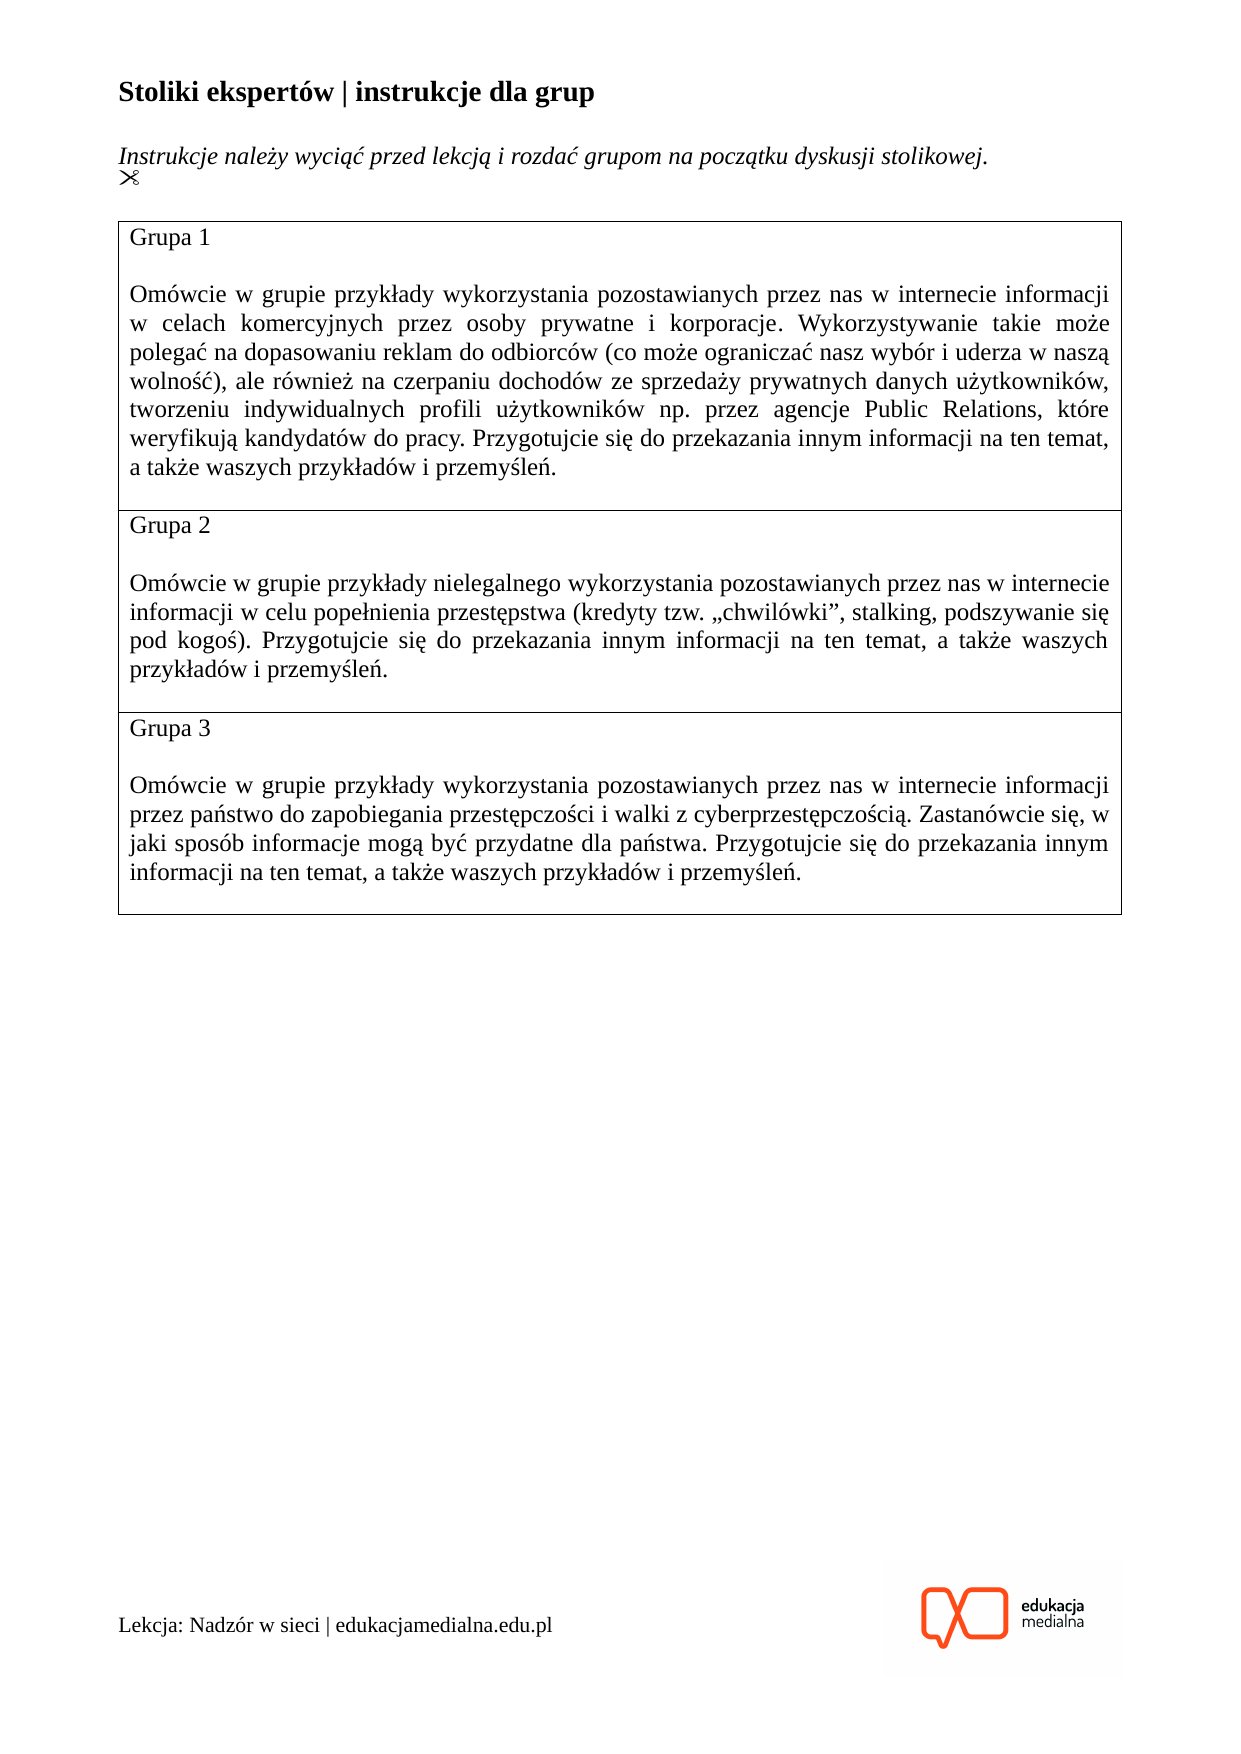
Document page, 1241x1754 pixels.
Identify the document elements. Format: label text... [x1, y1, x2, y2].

table_cell Grupa 2 Omówcie w grupie przykłady nielegalnego wykorzystania pozostawianych przez nas w internecie informacji w celu popełnienia przestępstwa (kredyty tzw. „chwilówki”, stalking, podszywanie się pod kogoś). Przygotujcie się do przekazania innym informacji na ten temat, a także waszych przykładów i przemyśleń. [119, 511, 1121, 712]
table_cell Grupa 3 Omówcie w grupie przykłady wykorzystania pozostawianych przez nas w internecie informacji przez państwo do zapobiegania przestępczości i walki z cyberprzestępczością. Zastanówcie się, w jaki sposób informacje mogą być przydatne dla państwa. Przygotujcie się do przekazania innym informacji na ten temat, a także waszych przykładów i przemyśleń. [119, 713, 1121, 914]
text Stoliki ekspertów | instrukcje dla grup [118, 74, 1122, 107]
text Instrukcje należy wyciąć przed lekcją i rozdać grupom na początku dyskusji stolikowej. [118, 141, 1122, 169]
picture [883, 1559, 1123, 1677]
text  [118, 169, 1122, 192]
table_header Grupa 1 Omówcie w grupie przykłady wykorzystania pozostawianych przez nas w internecie informacji w celach komercyjnych przez osoby prywatne i korporacje. Wykorzystywanie takie może polegać na dopasowaniu reklam do odbiorców (co może ograniczać nasz wybór i uderza w naszą wolność), ale również na czerpaniu dochodów ze sprzedaży prywatnych danych użytkowników, tworzeniu indywidualnych profili użytkowników np. przez agencje Public Relations, które weryfikują kandydatów do pracy. Przygotujcie się do przekazania innym informacji na ten temat, a także waszych przykładów i przemyśleń. [119, 222, 1121, 509]
